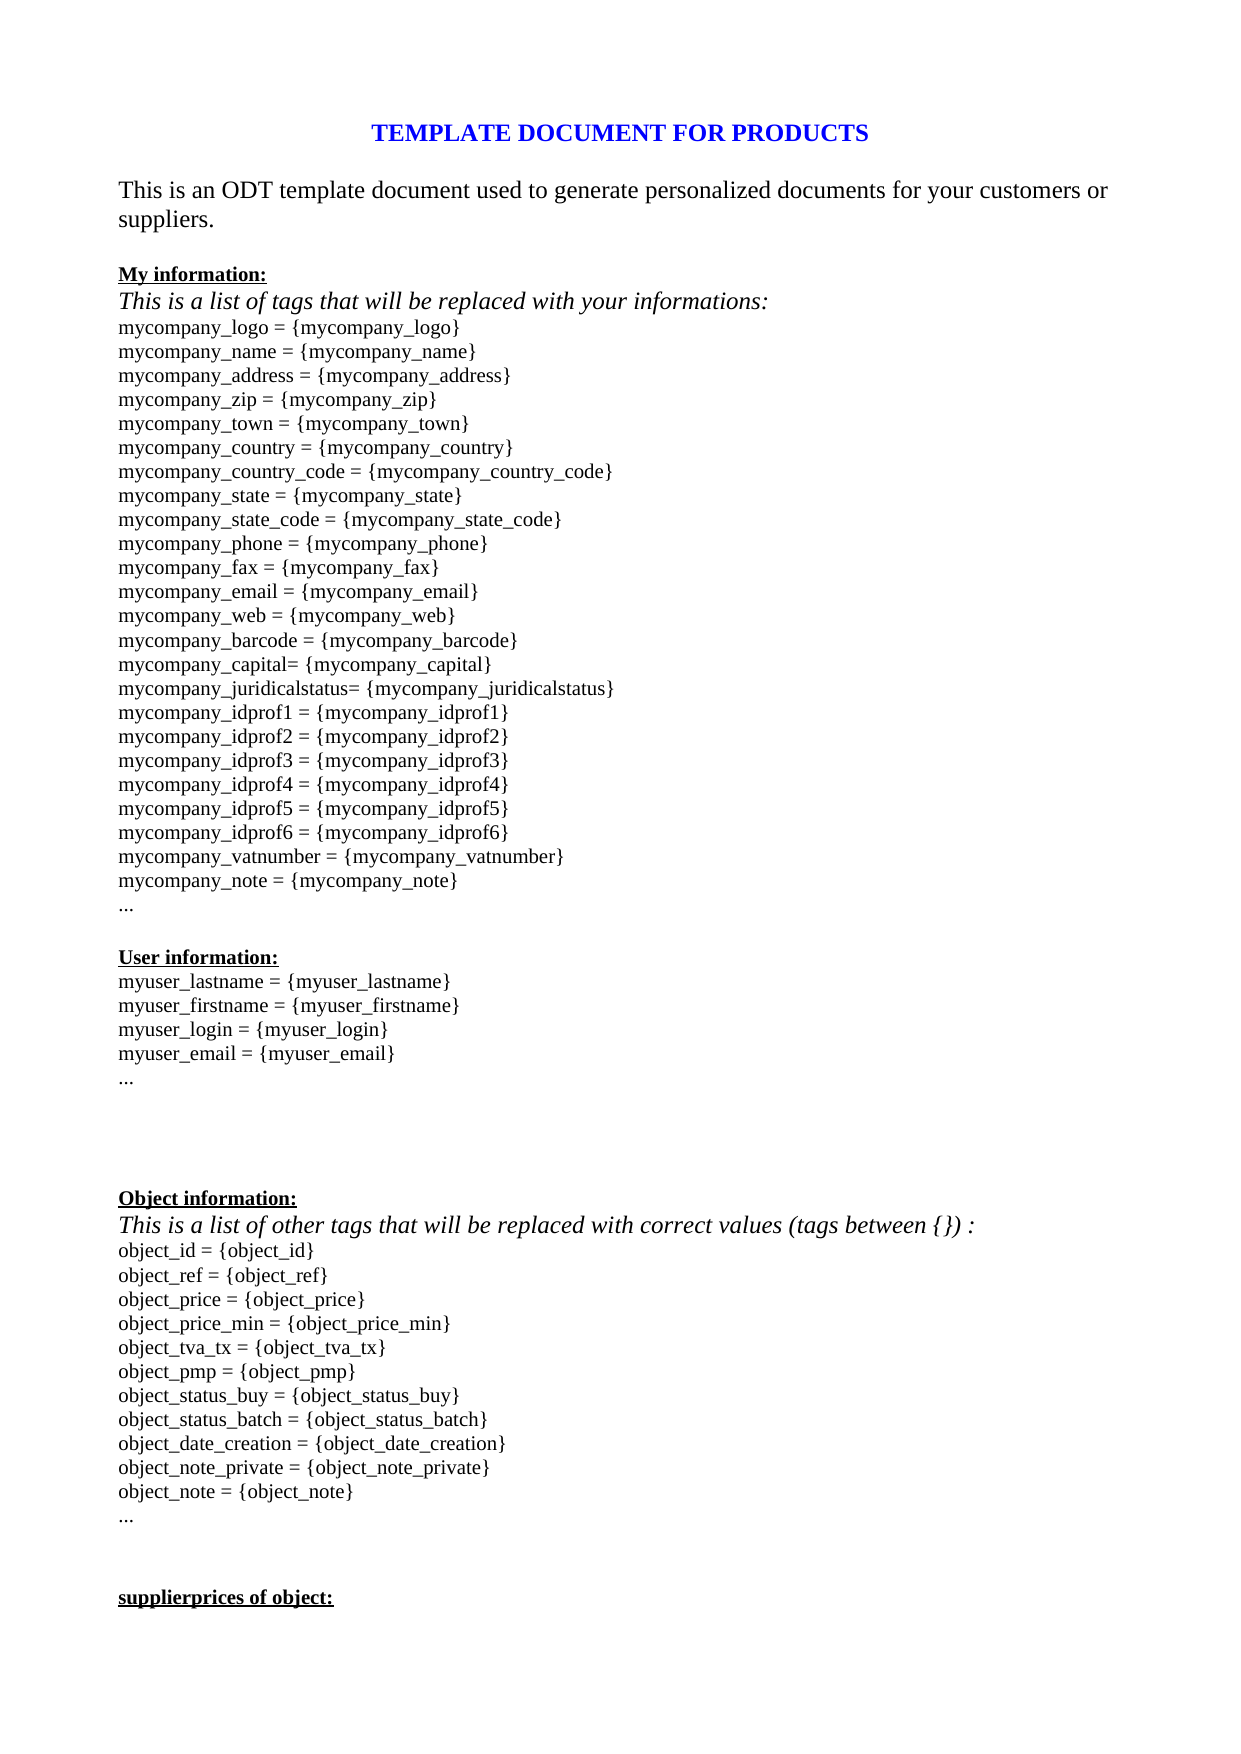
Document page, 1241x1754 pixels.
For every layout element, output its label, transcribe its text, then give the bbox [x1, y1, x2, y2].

text mycompany_juridicalstatus= {mycompany_juridicalstatus} [118, 676, 1122, 700]
text object_price = {object_price} [118, 1287, 1122, 1311]
text mycompany_phone = {mycompany_phone} [118, 531, 1122, 555]
text mycompany_idprof6 = {mycompany_idprof6} [118, 820, 1122, 844]
text ... [118, 1065, 1122, 1089]
text mycompany_idprof5 = {mycompany_idprof5} [118, 796, 1122, 820]
text object_price_min = {object_price_min} [118, 1311, 1122, 1335]
text ... [118, 892, 1122, 916]
text mycompany_idprof3 = {mycompany_idprof3} [118, 748, 1122, 772]
text mycompany_name = {mycompany_name} [118, 339, 1122, 363]
text mycompany_web = {mycompany_web} [118, 603, 1122, 627]
text ... [118, 1503, 1122, 1527]
text mycompany_note = {mycompany_note} [118, 868, 1122, 892]
text object_id = {object_id} [118, 1238, 1122, 1262]
text mycompany_country_code = {mycompany_country_code} [118, 459, 1122, 483]
text mycompany_fax = {mycompany_fax} [118, 555, 1122, 579]
text mycompany_logo = {mycompany_logo} [118, 315, 1122, 339]
text mycompany_email = {mycompany_email} [118, 579, 1122, 603]
text mycompany_state = {mycompany_state} [118, 483, 1122, 507]
text mycompany_idprof2 = {mycompany_idprof2} [118, 724, 1122, 748]
text mycompany_idprof1 = {mycompany_idprof1} [118, 700, 1122, 724]
text mycompany_barcode = {mycompany_barcode} [118, 627, 1122, 652]
text myuser_lastname = {myuser_lastname} [118, 969, 1122, 993]
text mycompany_town = {mycompany_town} [118, 411, 1122, 435]
text mycompany_state_code = {mycompany_state_code} [118, 507, 1122, 531]
text object_status_buy = {object_status_buy} [118, 1383, 1122, 1407]
text object_ref = {object_ref} [118, 1262, 1122, 1287]
text This is an ODT template document used to generate personalized documents for your customers or suppliers. [118, 176, 1122, 233]
text myuser_firstname = {myuser_firstname} [118, 993, 1122, 1017]
text object_note = {object_note} [118, 1479, 1122, 1503]
text mycompany_zip = {mycompany_zip} [118, 387, 1122, 411]
text object_tva_tx = {object_tva_tx} [118, 1335, 1122, 1359]
text supplierprices of object: [118, 1585, 1122, 1609]
text object_note_private = {object_note_private} [118, 1455, 1122, 1479]
text myuser_email = {myuser_email} [118, 1041, 1122, 1065]
text This is a list of other tags that will be replaced with correct values (tags between {}) : [118, 1210, 1122, 1238]
text mycompany_idprof4 = {mycompany_idprof4} [118, 772, 1122, 796]
text TEMPLATE DOCUMENT FOR PRODUCTS [118, 118, 1122, 147]
text User information: [118, 945, 1122, 969]
text This is a list of tags that will be replaced with your informations: [118, 286, 1122, 315]
text mycompany_capital= {mycompany_capital} [118, 652, 1122, 676]
text myuser_login = {myuser_login} [118, 1017, 1122, 1041]
text object_status_batch = {object_status_batch} [118, 1407, 1122, 1431]
text My information: [118, 262, 1122, 286]
text object_date_creation = {object_date_creation} [118, 1431, 1122, 1455]
text mycompany_address = {mycompany_address} [118, 363, 1122, 387]
text object_pmp = {object_pmp} [118, 1359, 1122, 1383]
text mycompany_country = {mycompany_country} [118, 435, 1122, 459]
text mycompany_vatnumber = {mycompany_vatnumber} [118, 844, 1122, 868]
text Object information: [118, 1186, 1122, 1210]
